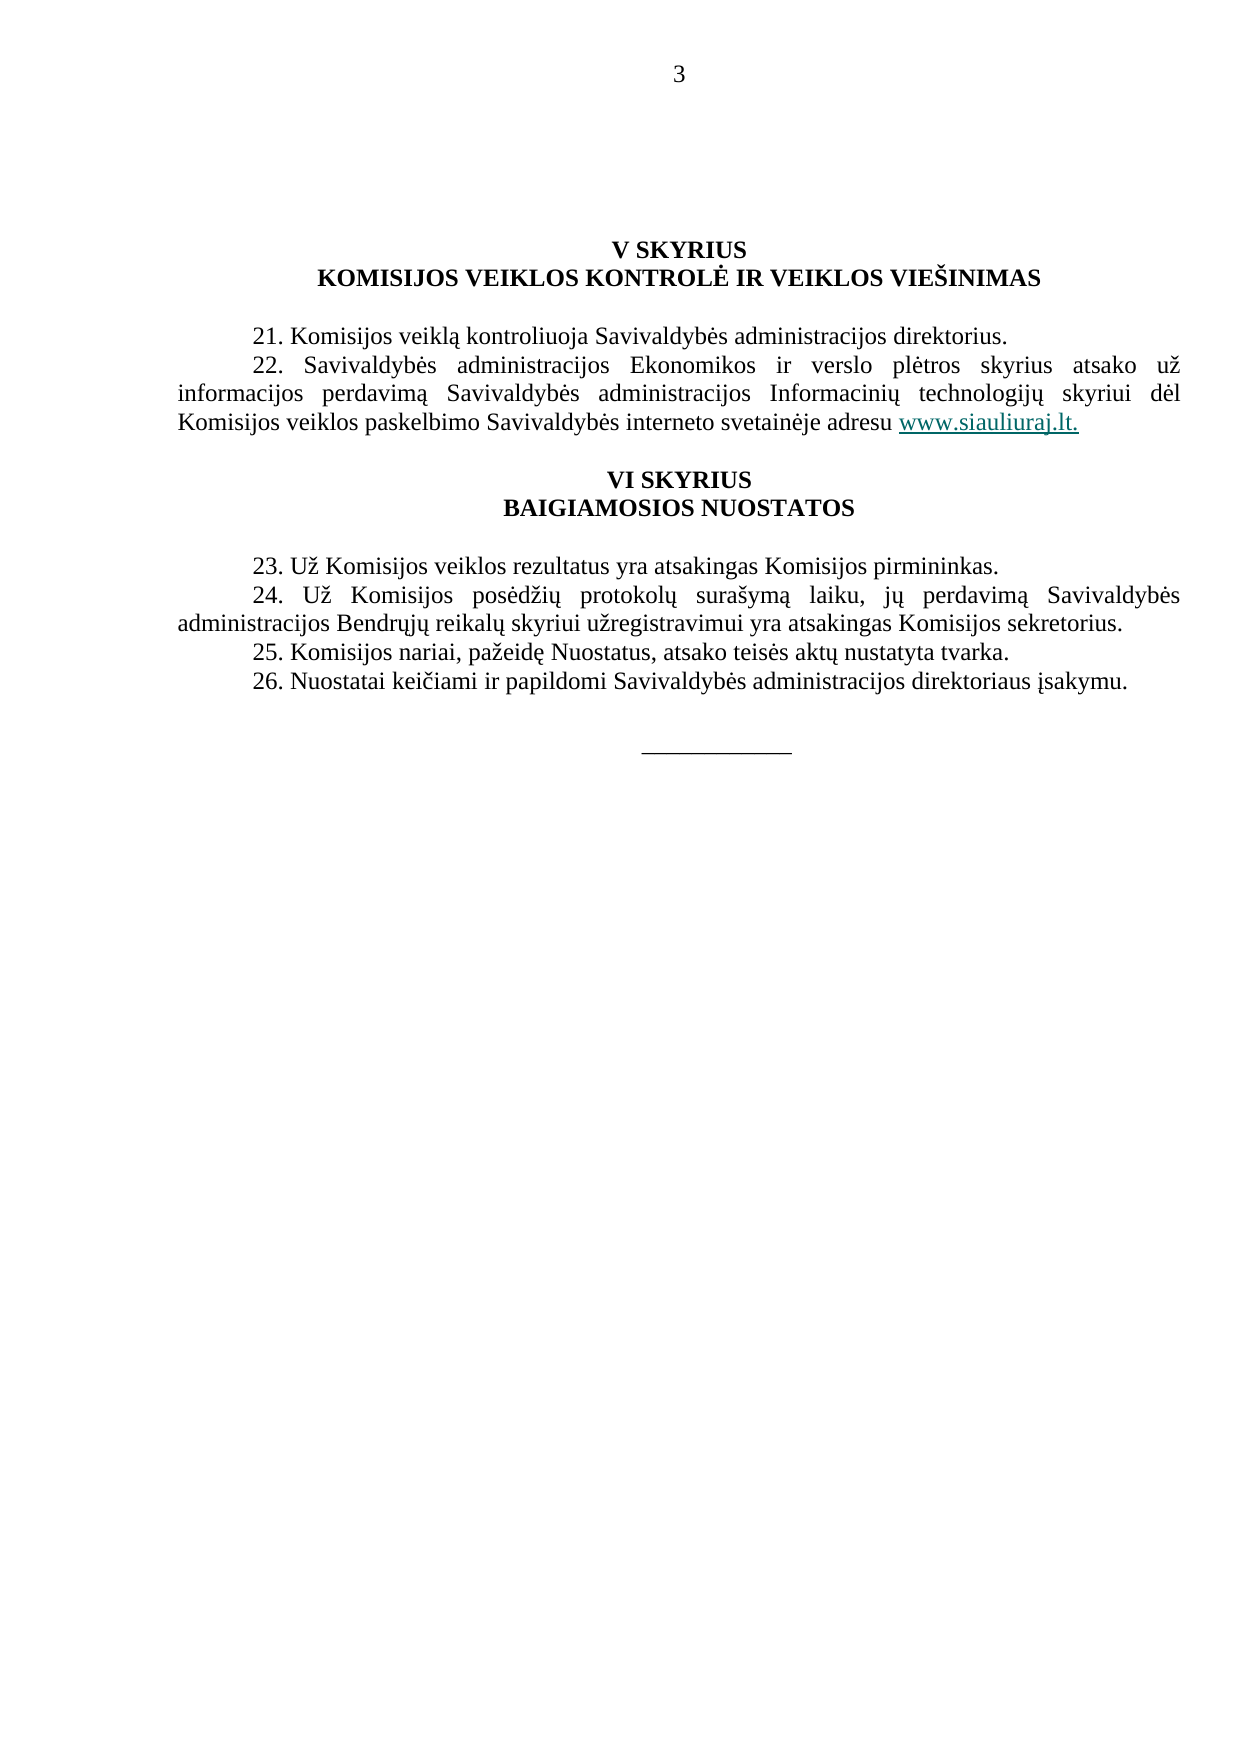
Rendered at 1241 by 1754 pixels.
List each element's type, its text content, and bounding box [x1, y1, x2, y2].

text 24. Už Komisijos posėdžių protokolų surašymą laiku, jų perdavimą Savivaldybės administracijos Bendrųjų reikalų skyriui užregistravimui yra atsakingas Komisijos sekretorius. [177, 580, 1181, 637]
text ____________ [177, 728, 1181, 756]
text 22. Savivaldybės administracijos Ekonomikos ir verslo plėtros skyrius atsako už informacijos perdavimą Savivaldybės administracijos Informacinių technologijų skyriui dėl Komisijos veiklos paskelbimo Savivaldybės interneto svetainėje adresu www.siauliuraj.lt. [177, 350, 1181, 436]
text 26. Nuostatai keičiami ir papildomi Savivaldybės administracijos direktoriaus įsakymu. [177, 666, 1181, 695]
text V SKYRIUS [177, 235, 1181, 263]
text VI SKYRIUS [177, 465, 1181, 493]
text 23. Už Komisijos veiklos rezultatus yra atsakingas Komisijos pirmininkas. [177, 551, 1181, 580]
text BAIGIAMOSIOS NUOSTATOS [177, 493, 1181, 522]
text KOMISIJOS VEIKLOS KONTROLĖ IR VEIKLOS VIEŠINIMAS [177, 263, 1181, 292]
text 25. Komisijos nariai, pažeidę Nuostatus, atsako teisės aktų nustatyta tvarka. [177, 637, 1181, 666]
text 21. Komisijos veiklą kontroliuoja Savivaldybės administracijos direktorius. [177, 321, 1181, 350]
